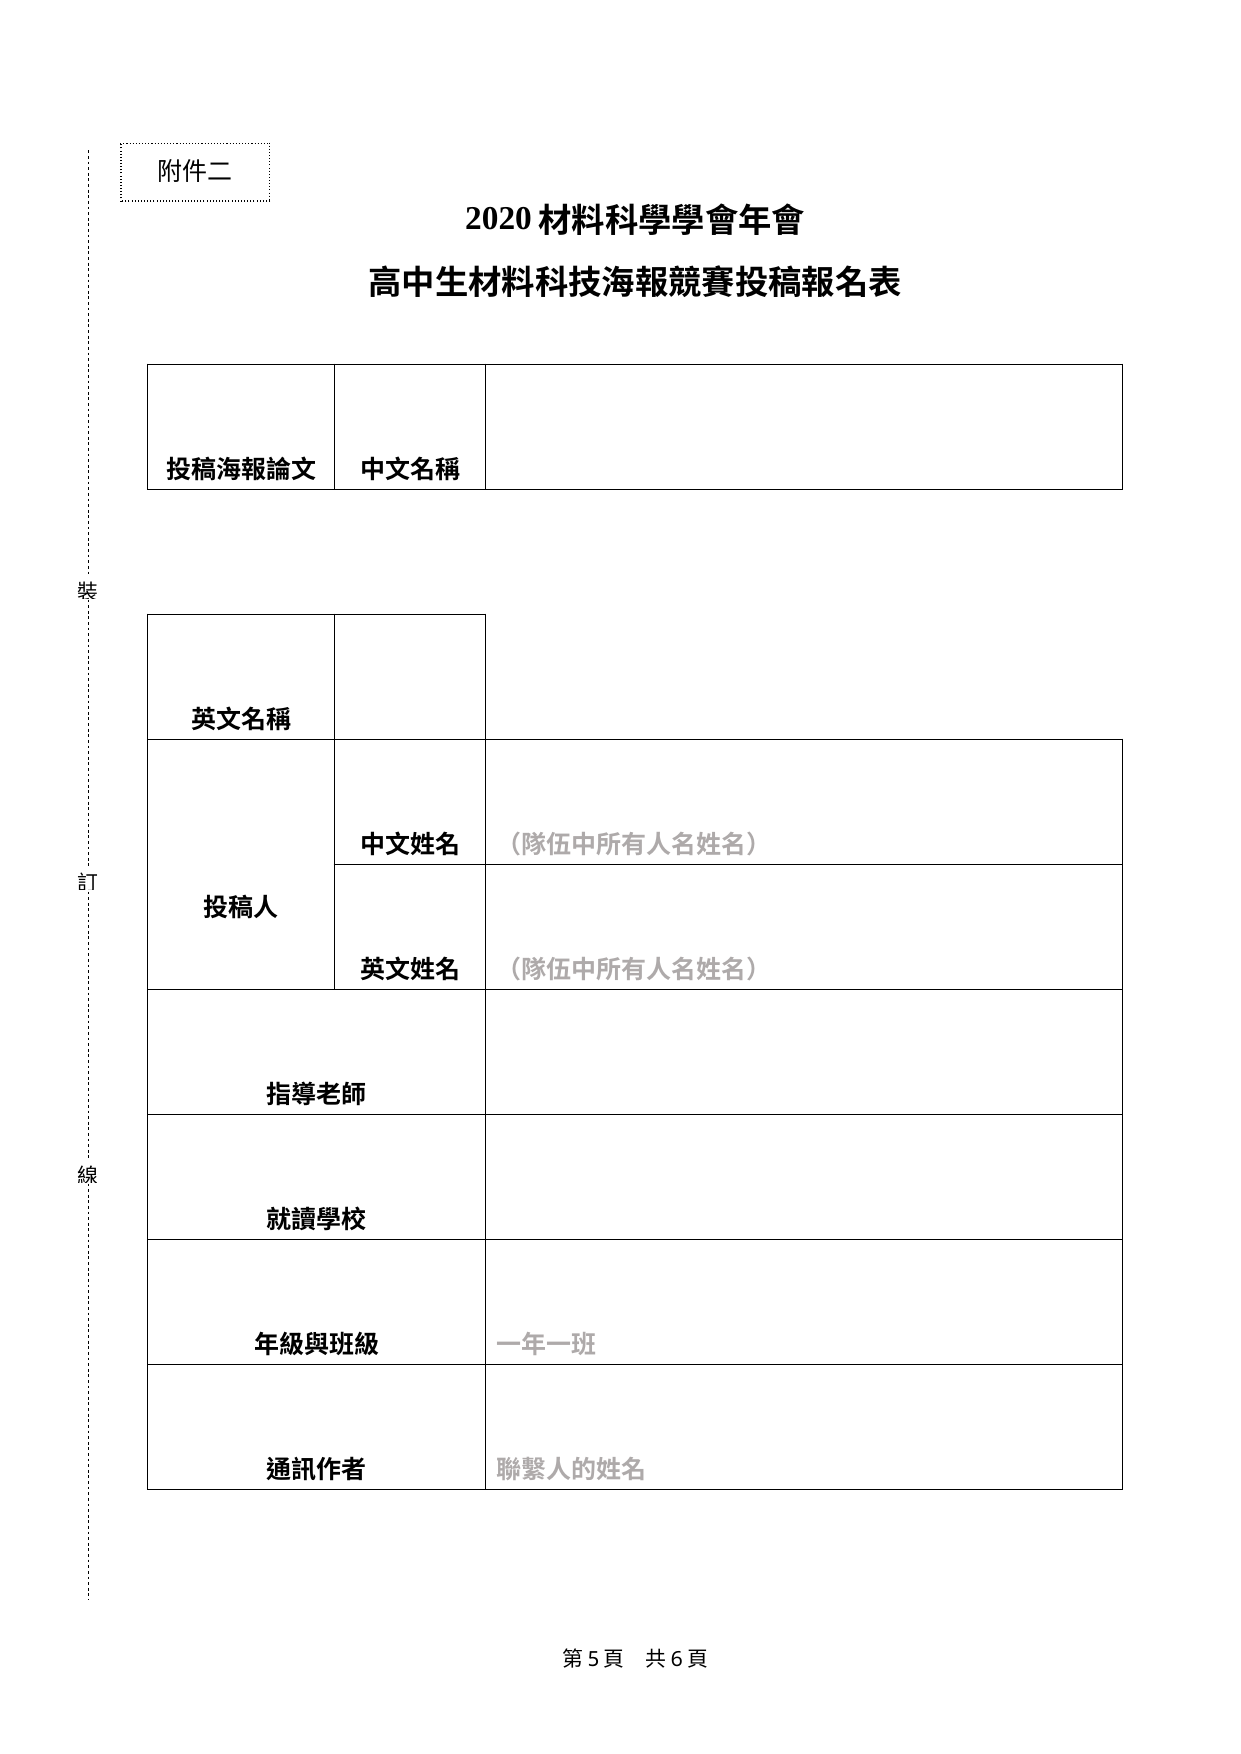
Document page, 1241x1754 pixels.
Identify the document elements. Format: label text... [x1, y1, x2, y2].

table_header [486, 365, 1122, 488]
table_cell 年級與班級 [148, 1240, 485, 1363]
text 2020材料科學學會年會 高中生材料科技海報競賽投稿報名表 [120, 142, 1122, 301]
table_cell 英文姓名 [335, 865, 485, 988]
table_cell [486, 1115, 1122, 1238]
table_cell [486, 990, 1122, 1113]
table_cell 就讀學校 [148, 1115, 485, 1238]
table_cell 通訊作者 [148, 1365, 485, 1488]
table_cell 聯繫人的姓名 [486, 1365, 1122, 1488]
table_header [335, 615, 485, 738]
table_header 投稿海報論文 [148, 365, 334, 488]
table_header 英文名稱 [148, 615, 334, 738]
table_cell 一年一班 [486, 1240, 1122, 1363]
table_header [486, 614, 1122, 738]
text 附件二 [137, 151, 253, 188]
table_cell （隊伍中所有人名姓名） [486, 740, 1122, 863]
table_cell 投稿人 [148, 740, 334, 988]
table_cell （隊伍中所有人名姓名） [486, 865, 1122, 988]
table_cell 指導老師 [148, 990, 485, 1113]
table_header 中文名稱 [335, 365, 485, 488]
table_cell 中文姓名 [335, 740, 485, 863]
